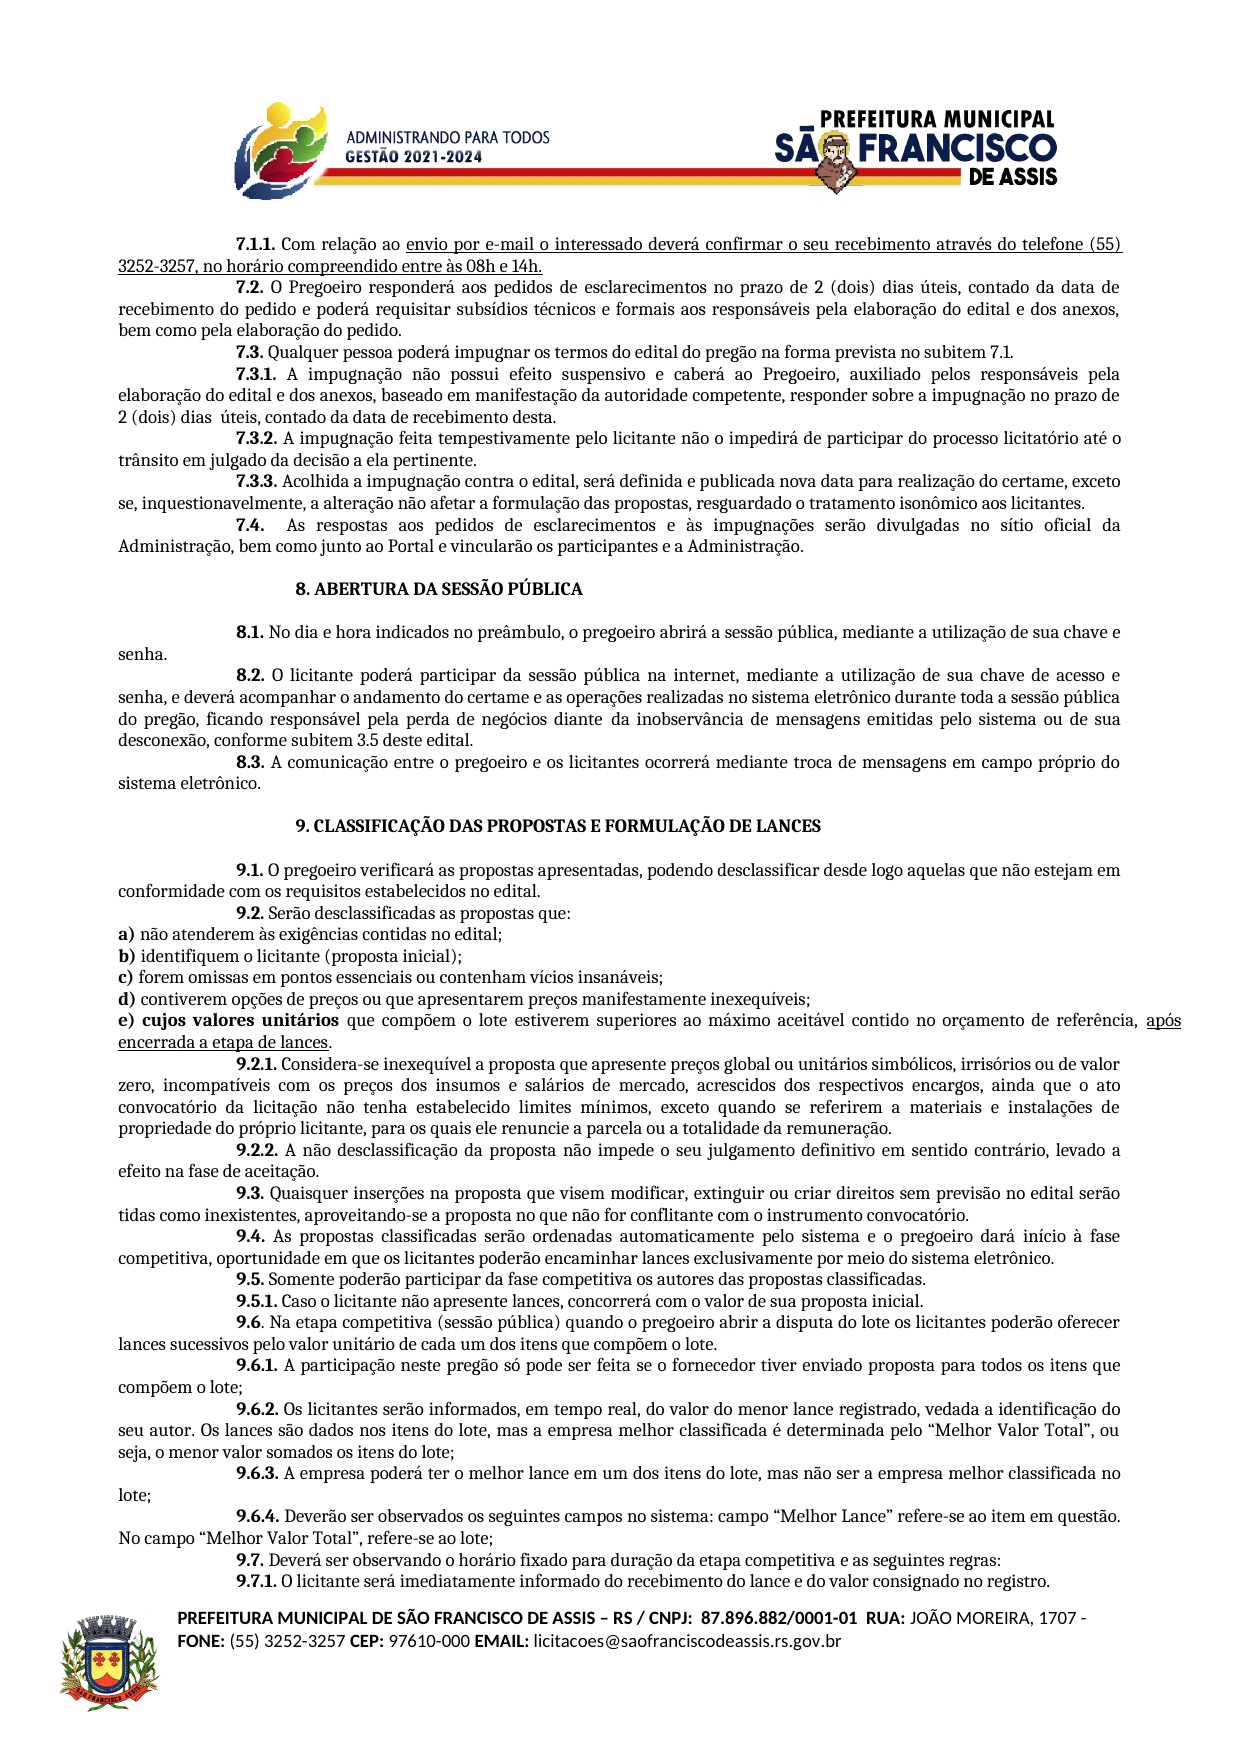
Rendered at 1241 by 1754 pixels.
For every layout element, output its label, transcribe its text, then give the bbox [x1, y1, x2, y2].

text d) contiverem opções de preços ou que apresentarem preços manifestamente inexequíveis; [118, 988, 1122, 1010]
text 9.4. As propostas classificadas serão ordenadas automaticamente pelo sistema e o pregoeiro dará início à fase competitiva, oportunidade em que os licitantes poderão encaminhar lances exclusivamente por meio do sistema eletrônico. [118, 1226, 1122, 1269]
text 9. CLASSIFICAÇÃO DAS PROPOSTAS E FORMULAÇÃO DE LANCES [118, 816, 1181, 837]
text 9.6. Na etapa competitiva (sessão pública) quando o pregoeiro abrir a disputa do lote os licitantes poderão oferecer lances sucessivos pelo valor unitário de cada um dos itens que compõem o lote. [118, 1312, 1122, 1355]
text c) forem omissas em pontos essenciais ou contenham vícios insanáveis; [118, 967, 1122, 988]
text 9.3. Quaisquer inserções na proposta que visem modificar, extinguir ou criar direitos sem previsão no edital serão tidas como inexistentes, aproveitando-se a proposta no que não for conflitante com o instrumento convocatório. [118, 1182, 1122, 1226]
text 9.6.1. A participação neste pregão só pode ser feita se o fornecedor tiver enviado proposta para todos os itens que compõem o lote; [118, 1355, 1122, 1398]
text 7.1.1. Com relação ao envio por e-mail o interessado deverá confirmar o seu recebimento através do telefone (55) 3252-3257, no horário compreendido entre às 08h e 14h. [118, 234, 1122, 277]
text 7.3. Qualquer pessoa poderá impugnar os termos do edital do pregão na forma prevista no subitem 7.1. [118, 342, 1122, 363]
text 9.6.3. A empresa poderá ter o melhor lance em um dos itens do lote, mas não ser a empresa melhor classificada no lote; [118, 1463, 1122, 1506]
text 9.6.2. Os licitantes serão informados, em tempo real, do valor do menor lance registrado, vedada a identificação do seu autor. Os lances são dados nos itens do lote, mas a empresa melhor classificada é determinada pelo “Melhor Valor Total”, ou seja, o menor valor somados os itens do lote; [118, 1398, 1122, 1463]
text 9.1. O pregoeiro verificará as propostas apresentadas, podendo desclassificar desde logo aquelas que não estejam em conformidade com os requisitos estabelecidos no edital. [118, 859, 1122, 902]
text 9.7.1. O licitante será imediatamente informado do recebimento do lance e do valor consignado no registro. [118, 1571, 1122, 1592]
text 7.3.1. A impugnação não possui efeito suspensivo e caberá ao Pregoeiro, auxiliado pelos responsáveis pela elaboração do edital e dos anexos, baseado em manifestação da autoridade competente, responder sobre a impugnação no prazo de 2 (dois) dias úteis, contado da data de recebimento desta. [118, 363, 1122, 428]
text 7.4. As respostas aos pedidos de esclarecimentos e às impugnações serão divulgadas no sítio oficial da Administração, bem como junto ao Portal e vincularão os participantes e a Administração. [118, 514, 1122, 557]
text 8.2. O licitante poderá participar da sessão pública na internet, mediante a utilização de sua chave de acesso e senha, e deverá acompanhar o andamento do certame e as operações realizadas no sistema eletrônico durante toda a sessão pública do pregão, ficando responsável pela perda de negócios diante da inobservância de mensagens emitidas pelo sistema ou de sua desconexão, conforme subitem 3.5 deste edital. [118, 665, 1122, 751]
text e) cujos valores unitários que compõem o lote estiverem superiores ao máximo aceitável contido no orçamento de referência, após encerrada a etapa de lances. [118, 1010, 1181, 1053]
text b) identifiquem o licitante (proposta inicial); [118, 945, 1122, 967]
text 7.3.2. A impugnação feita tempestivamente pelo licitante não o impedirá de participar do processo licitatório até o trânsito em julgado da decisão a ela pertinente. [118, 428, 1122, 471]
text a) não atenderem às exigências contidas no edital; [118, 924, 1122, 945]
text 9.6.4. Deverão ser observados os seguintes campos no sistema: campo “Melhor Lance” refere-se ao item em questão. No campo “Melhor Valor Total”, refere-se ao lote; [118, 1506, 1122, 1549]
text 9.5. Somente poderão participar da fase competitiva os autores das propostas classificadas. [118, 1269, 1122, 1290]
text 7.2. O Pregoeiro responderá aos pedidos de esclarecimentos no prazo de 2 (dois) dias úteis, contado da data de recebimento do pedido e poderá requisitar subsídios técnicos e formais aos responsáveis pela elaboração do edital e dos anexos, bem como pela elaboração do pedido. [118, 277, 1122, 342]
text 9.5.1. Caso o licitante não apresente lances, concorrerá com o valor de sua proposta inicial. [118, 1290, 1122, 1312]
text 9.7. Deverá ser observando o horário fixado para duração da etapa competitiva e as seguintes regras: [118, 1549, 1122, 1571]
text 9.2.2. A não desclassificação da proposta não impede o seu julgamento definitivo em sentido contrário, levado a efeito na fase de aceitação. [118, 1139, 1122, 1182]
text 8.3. A comunicação entre o pregoeiro e os licitantes ocorrerá mediante troca de mensagens em campo próprio do sistema eletrônico. [118, 751, 1122, 794]
text 8.1. No dia e hora indicados no preâmbulo, o pregoeiro abrirá a sessão pública, mediante a utilização de sua chave e senha. [118, 622, 1122, 665]
text 8. ABERTURA DA SESSÃO PÚBLICA [118, 579, 1122, 600]
text 7.3.3. Acolhida a impugnação contra o edital, será definida e publicada nova data para realização do certame, exceto se, inquestionavelmente, a alteração não afetar a formulação das propostas, resguardado o tratamento isonômico aos licitantes. [118, 471, 1122, 514]
text 9.2. Serão desclassificadas as propostas que: [118, 902, 1122, 924]
text 9.2.1. Considera-se inexequível a proposta que apresente preços global ou unitários simbólicos, irrisórios ou de valor zero, incompatíveis com os preços dos insumos e salários de mercado, acrescidos dos respectivos encargos, ainda que o ato convocatório da licitação não tenha estabelecido limites mínimos, exceto quando se referirem a materiais e instalações de propriedade do próprio licitante, para os quais ele renuncie a parcela ou a totalidade da remuneração. [118, 1053, 1122, 1139]
